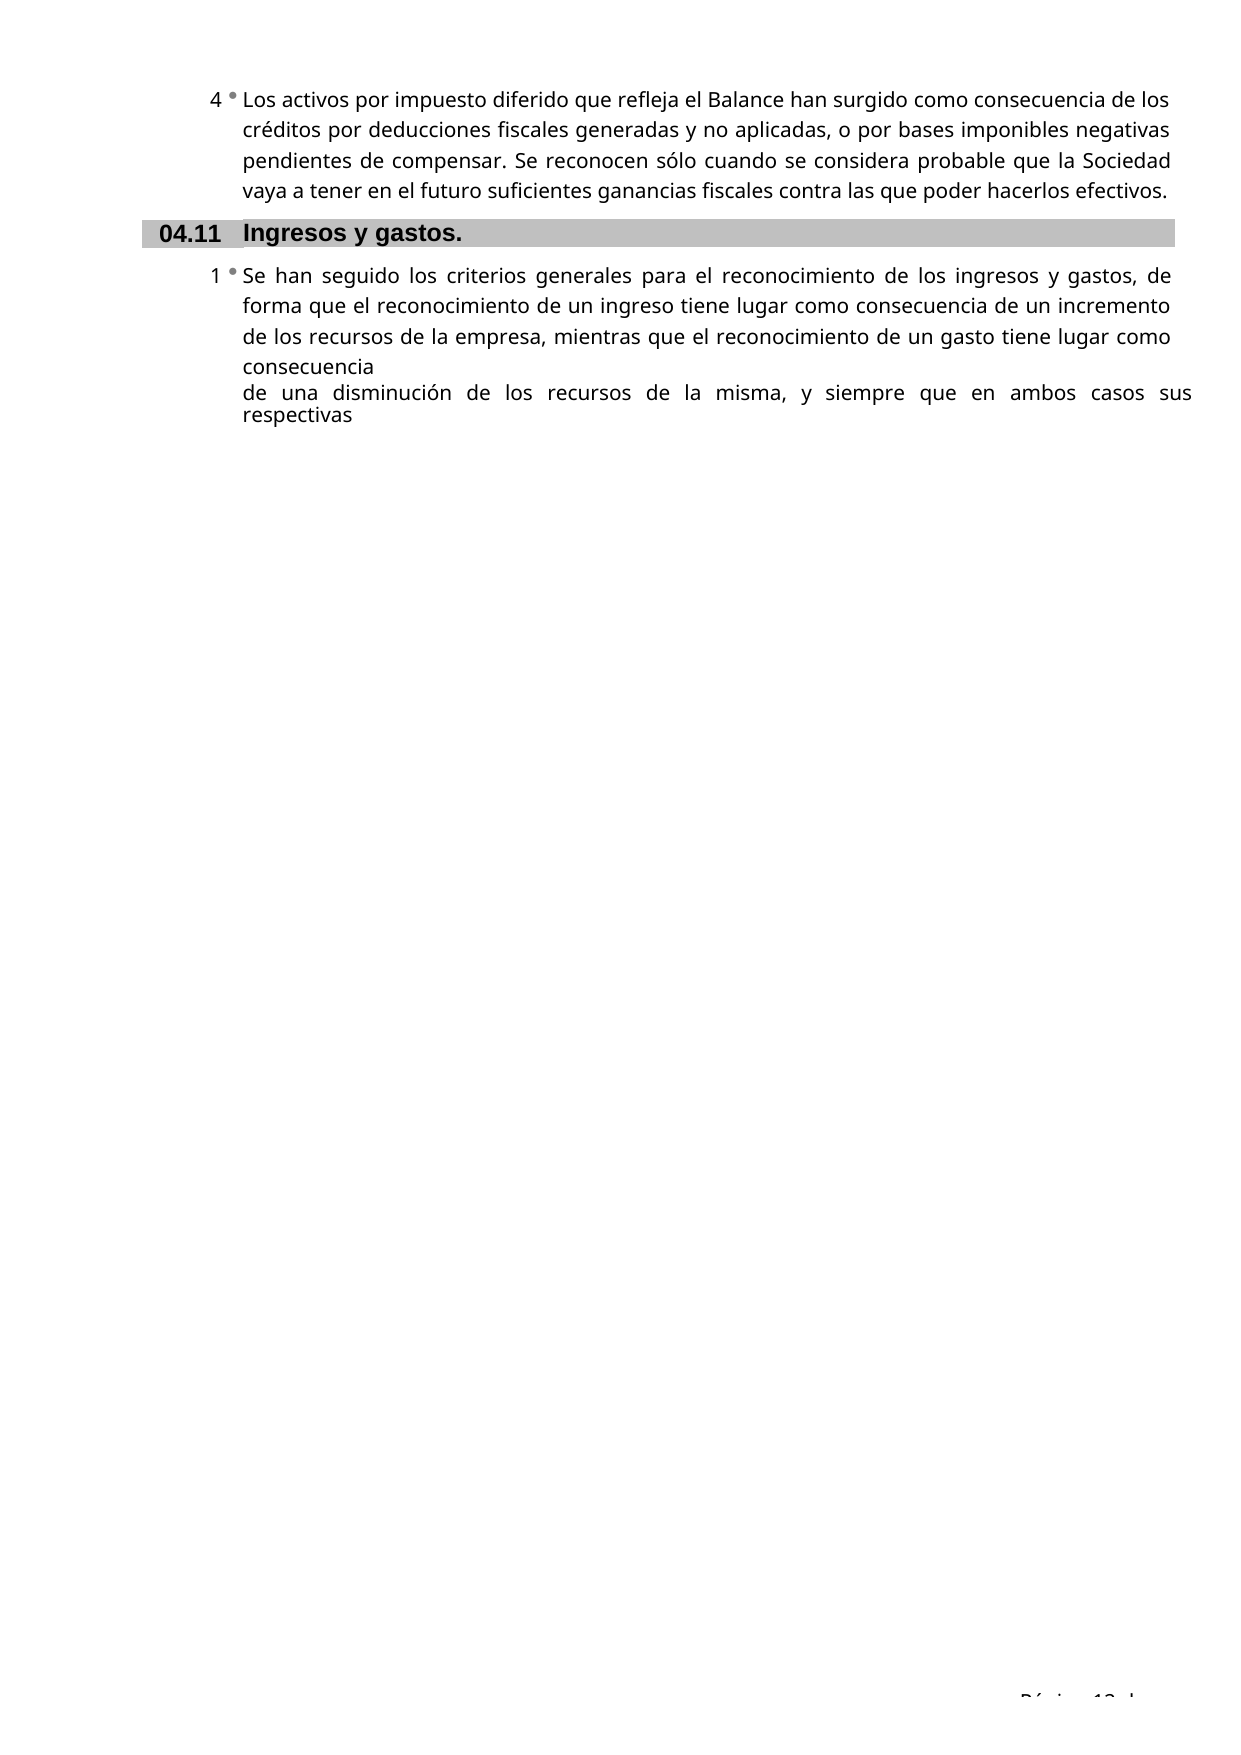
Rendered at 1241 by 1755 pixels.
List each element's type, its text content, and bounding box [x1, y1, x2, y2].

table_cell Se han seguido los criterios generales para el reconocimiento de los ingresos y gastos, de forma que el reconocimiento de un ingreso tiene lugar como consecuencia de un incremento de los recursos de la empresa, mientras que el reconocimiento de un gasto tiene lugar como consecuencia de una disminución de los recursos de la misma, y siempre que en ambos casos sus respectivas [240, 255, 1192, 427]
table_cell ● [225, 255, 240, 427]
table_cell Ingresos y gastos. [240, 205, 1192, 255]
table_cell ● [225, 83, 240, 205]
table_cell 04.11 [137, 205, 224, 255]
table_cell [225, 205, 240, 255]
table_cell Los activos por impuesto diferido que refleja el Balance han surgido como consecuencia de los créditos por deducciones fiscales generadas y no aplicadas, o por bases imponibles negativas pendientes de compensar. Se reconocen sólo cuando se considera probable que la Sociedad vaya a tener en el futuro suficientes ganancias fiscales contra las que poder hacerlos efectivos. [240, 83, 1192, 205]
table_cell 1 [137, 255, 224, 427]
table_cell 4 [137, 83, 224, 205]
